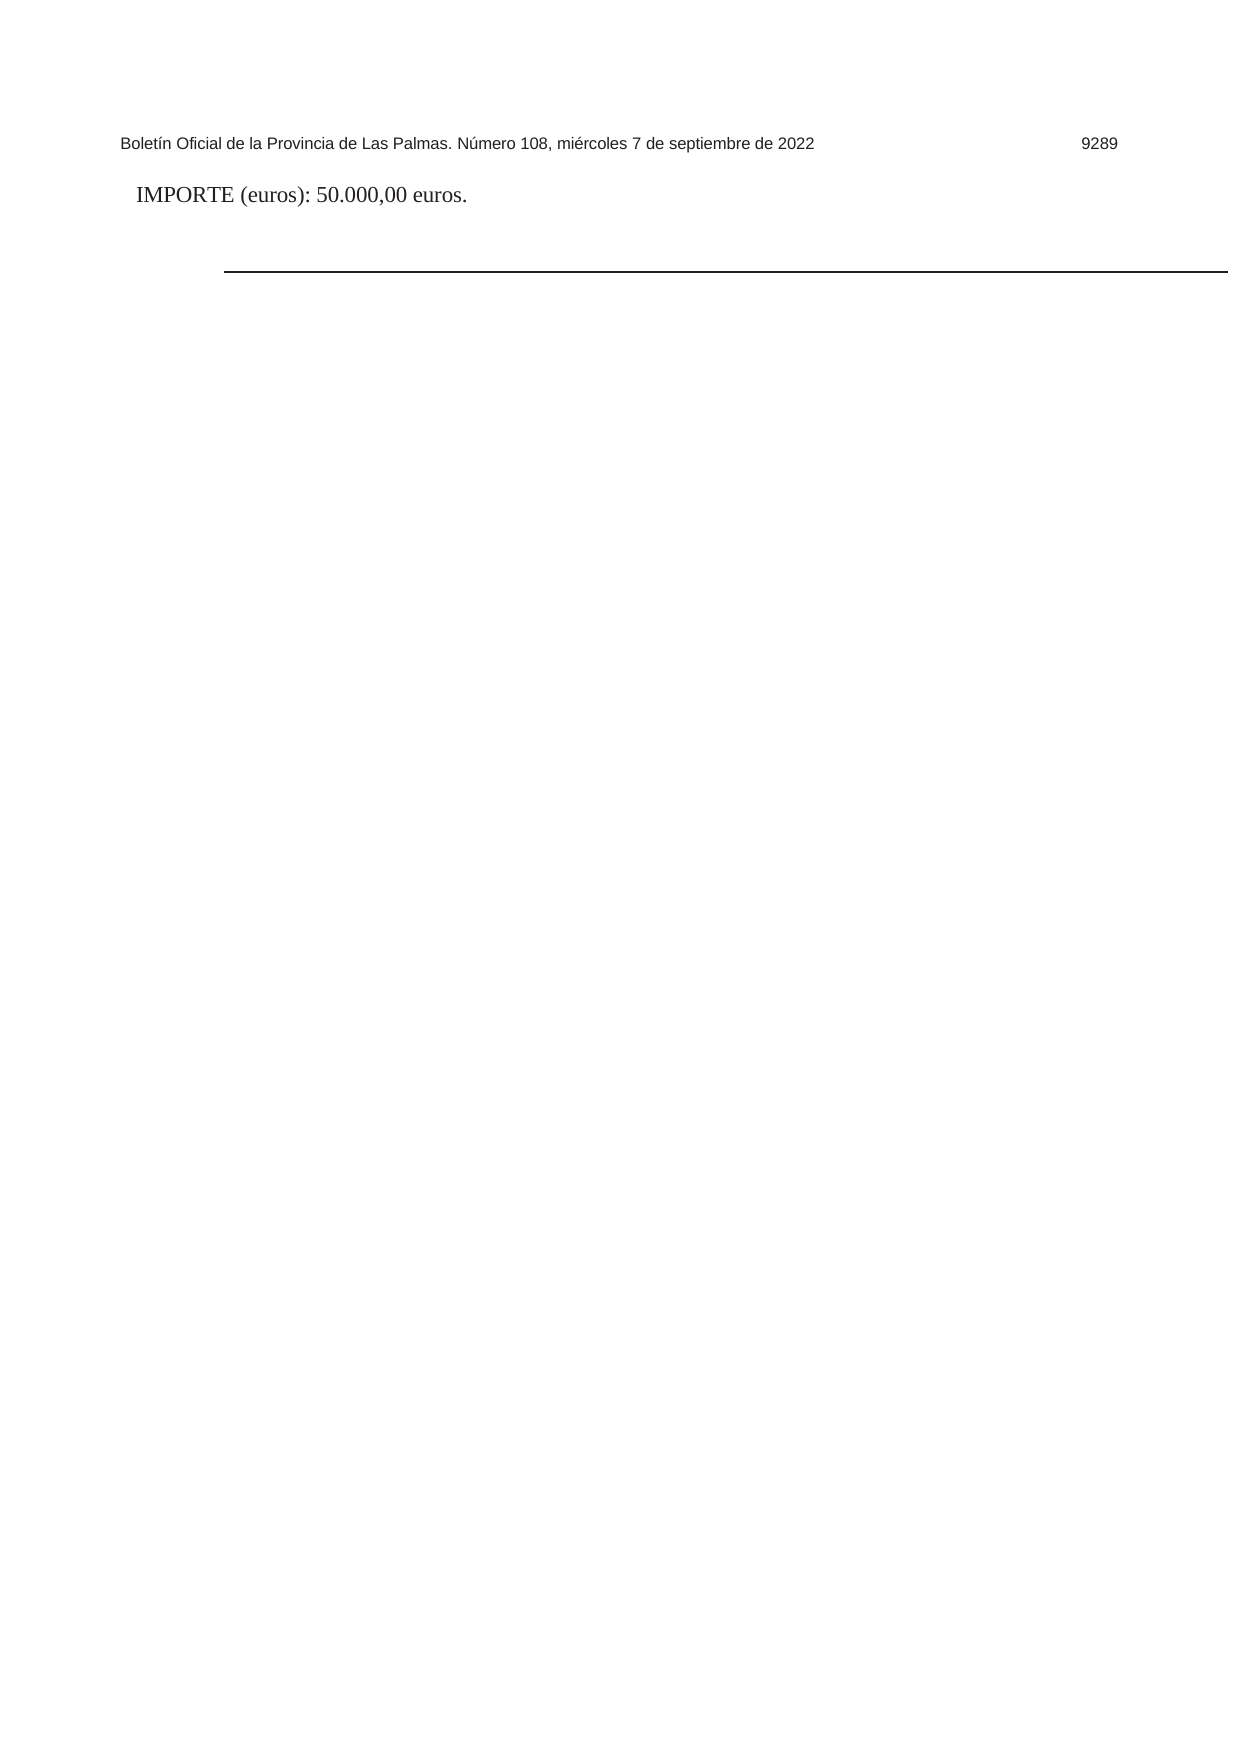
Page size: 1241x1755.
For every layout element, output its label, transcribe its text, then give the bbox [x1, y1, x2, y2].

text IMPORTE (euros): 50.000,00 euros. [136, 182, 1134, 208]
